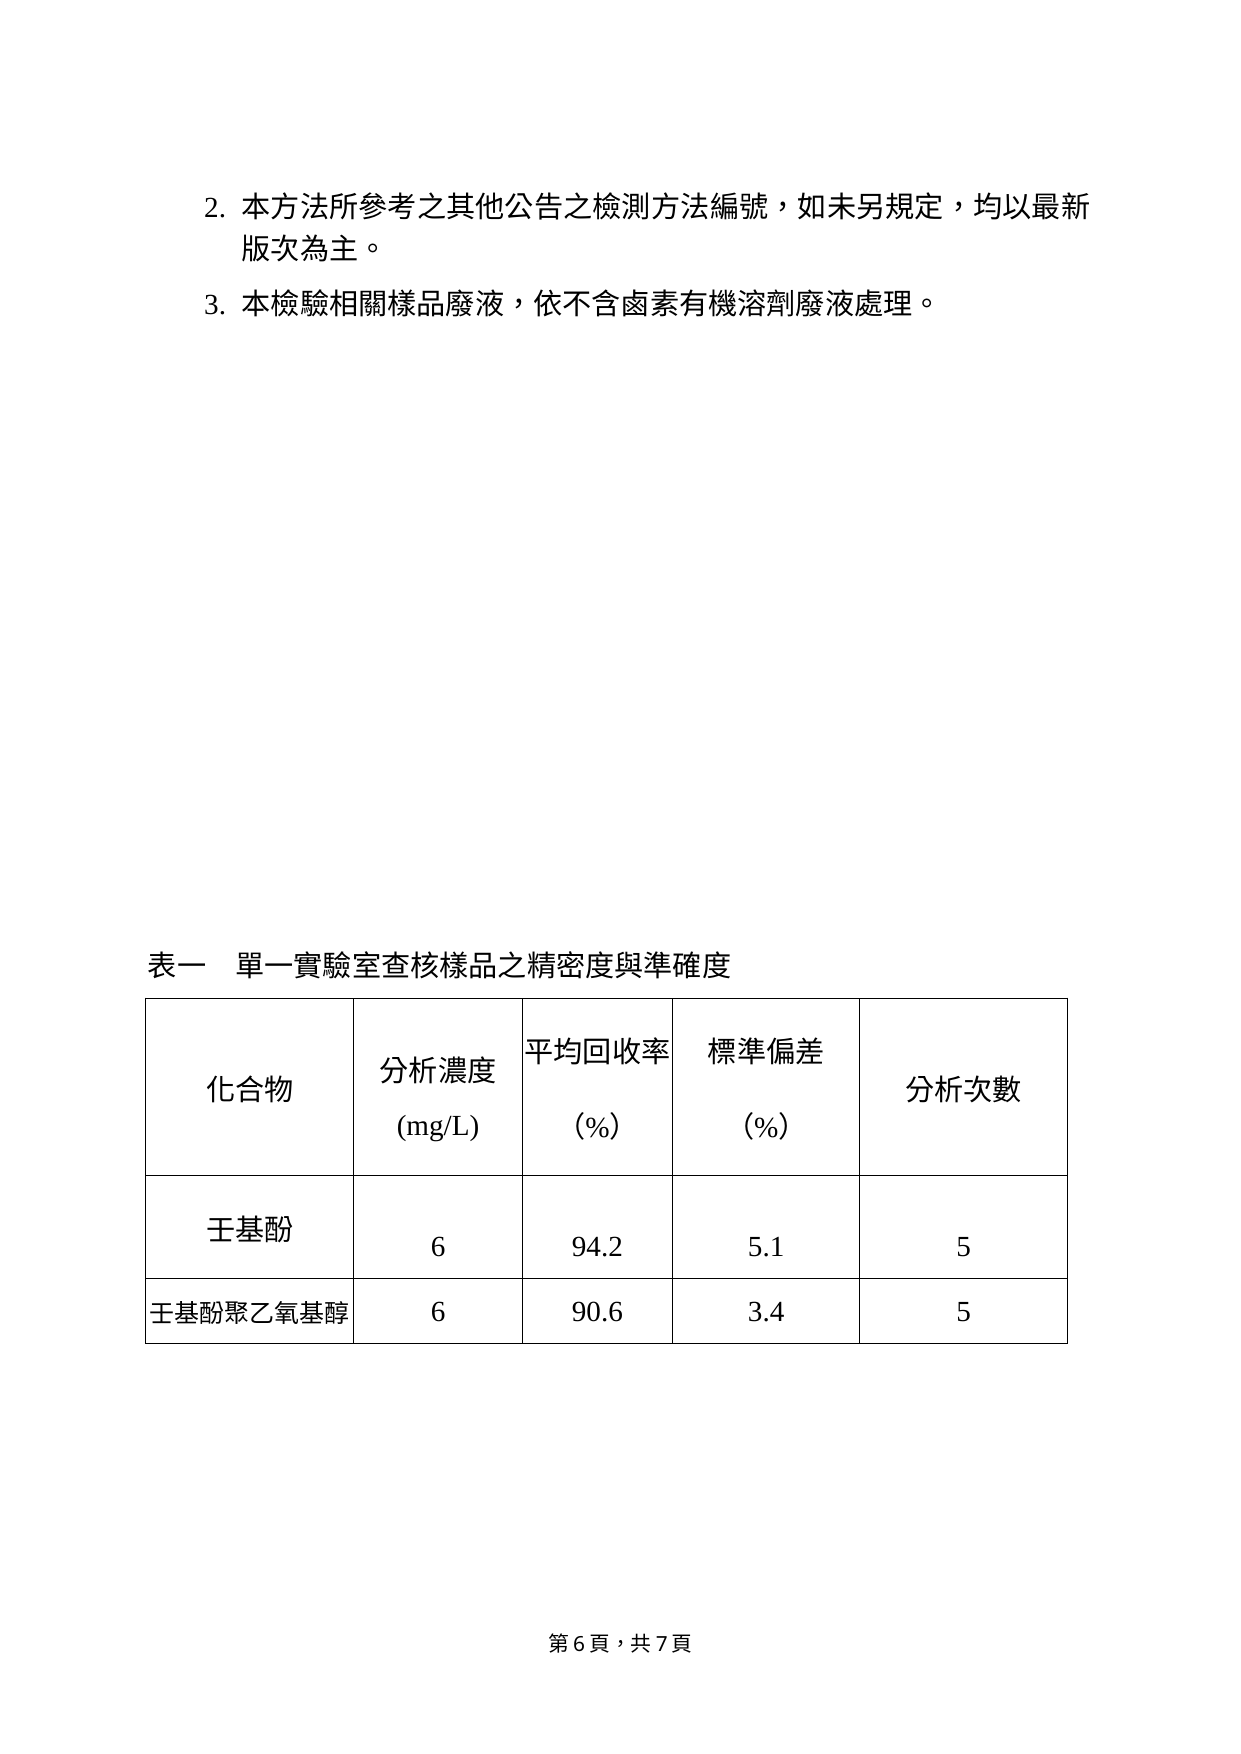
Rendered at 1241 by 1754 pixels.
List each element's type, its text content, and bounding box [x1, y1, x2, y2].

list 本方法所參考之其他公告之檢測方法編號，如未另規定，均以最新版次為主。 [204, 183, 1092, 268]
table_cell 5 [860, 1279, 1067, 1343]
table_cell 5.1 [673, 1176, 859, 1278]
list 本檢驗相關樣品廢液，依不含鹵素有機溶劑廢液處理。 [204, 280, 1092, 323]
table_cell 5 [860, 1176, 1067, 1278]
table_header 標準偏差（%） [673, 999, 859, 1175]
table_header 分析濃度(mg/L) [354, 999, 522, 1175]
table_cell 壬基酚 [146, 1176, 353, 1278]
table_header 平均回收率（%） [523, 999, 672, 1175]
table_cell 3.4 [673, 1279, 859, 1343]
table_cell 94.2 [523, 1176, 672, 1278]
table_cell 6 [354, 1176, 522, 1278]
table_cell 壬基酚聚乙氧基醇 [146, 1279, 353, 1343]
table_cell 90.6 [523, 1279, 672, 1343]
table_header 化合物 [146, 999, 353, 1175]
text 表一 單一實驗室查核樣品之精密度與準確度 [148, 943, 1092, 985]
table_header 分析次數 [860, 999, 1067, 1175]
table_cell 6 [354, 1279, 522, 1343]
